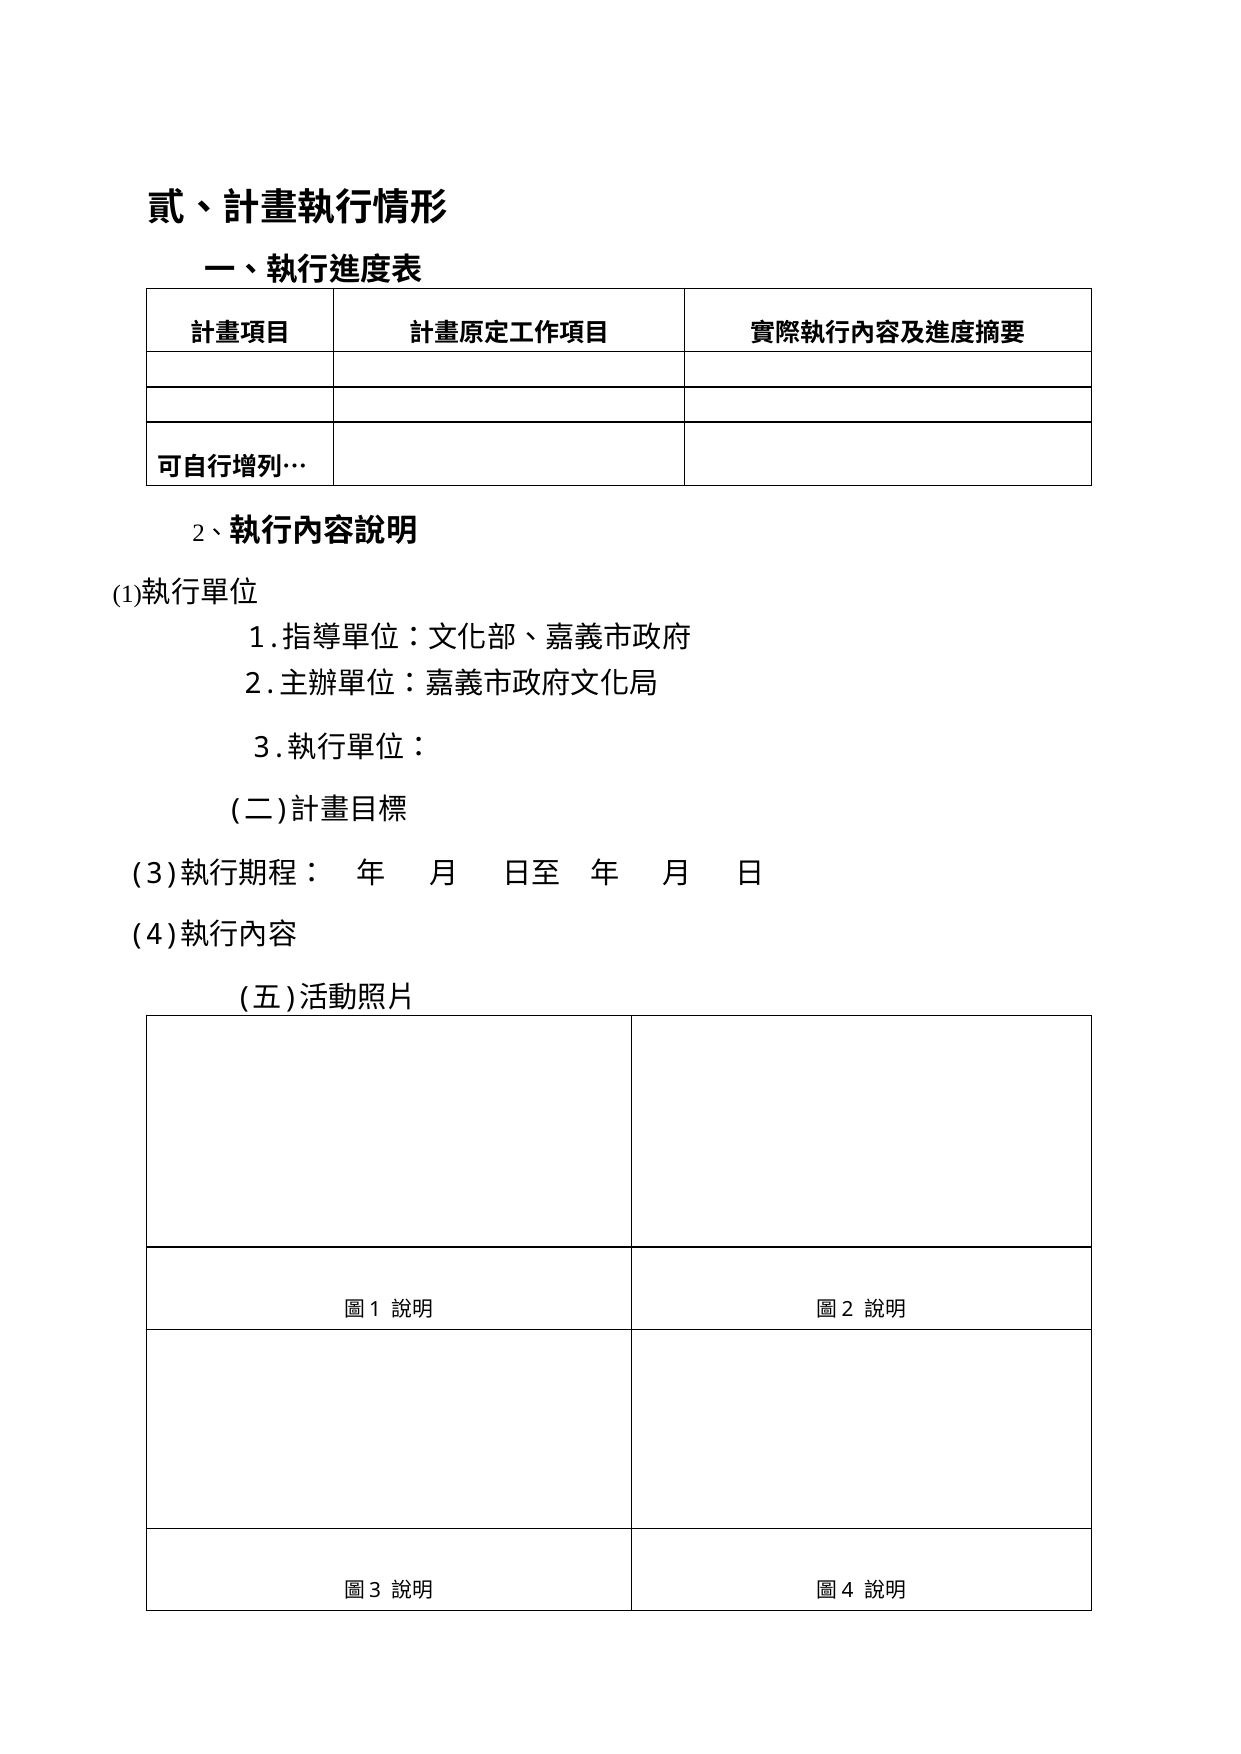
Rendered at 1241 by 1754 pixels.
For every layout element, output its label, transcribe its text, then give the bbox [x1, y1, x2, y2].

text (二)計畫目標 [148, 765, 1093, 828]
table_cell [685, 423, 1091, 485]
list 執行內容說明 [192, 486, 1093, 548]
table_cell [147, 352, 333, 386]
table_cell [685, 388, 1091, 421]
text 2.主辦單位：嘉義市政府文化局 [191, 657, 1093, 703]
table_cell [685, 352, 1091, 386]
table_cell 可自行增列… [147, 423, 333, 485]
table_cell [334, 423, 684, 485]
list 執行期程： 年 月 日至 年 月 日 [128, 828, 1093, 890]
text 一、執行進度表 [148, 225, 1093, 288]
list 執行單位 [112, 548, 1093, 611]
table_cell 圖1 說明 [147, 1248, 631, 1329]
text 1.指導單位：文化部、嘉義市政府 [191, 611, 1093, 657]
table_header 計畫項目 [147, 289, 333, 351]
table_cell 圖4 說明 [632, 1529, 1091, 1610]
table_cell [334, 352, 684, 386]
table_header 實際執行內容及進度摘要 [685, 289, 1091, 351]
table_header 計畫原定工作項目 [334, 289, 684, 351]
table_cell 圖3 說明 [147, 1529, 631, 1610]
table_cell [632, 1330, 1091, 1527]
list 執行內容 [128, 890, 1093, 953]
table_cell [334, 388, 684, 421]
text 貳、計畫執行情形 [148, 163, 1093, 225]
table_cell [147, 388, 333, 421]
table_cell 圖2 說明 [632, 1248, 1091, 1329]
table_header [632, 1016, 1091, 1246]
table_header [147, 1016, 631, 1246]
table_cell [147, 1330, 631, 1527]
text (五)活動照片 [148, 953, 1093, 1015]
text 3.執行單位： [148, 703, 1093, 765]
